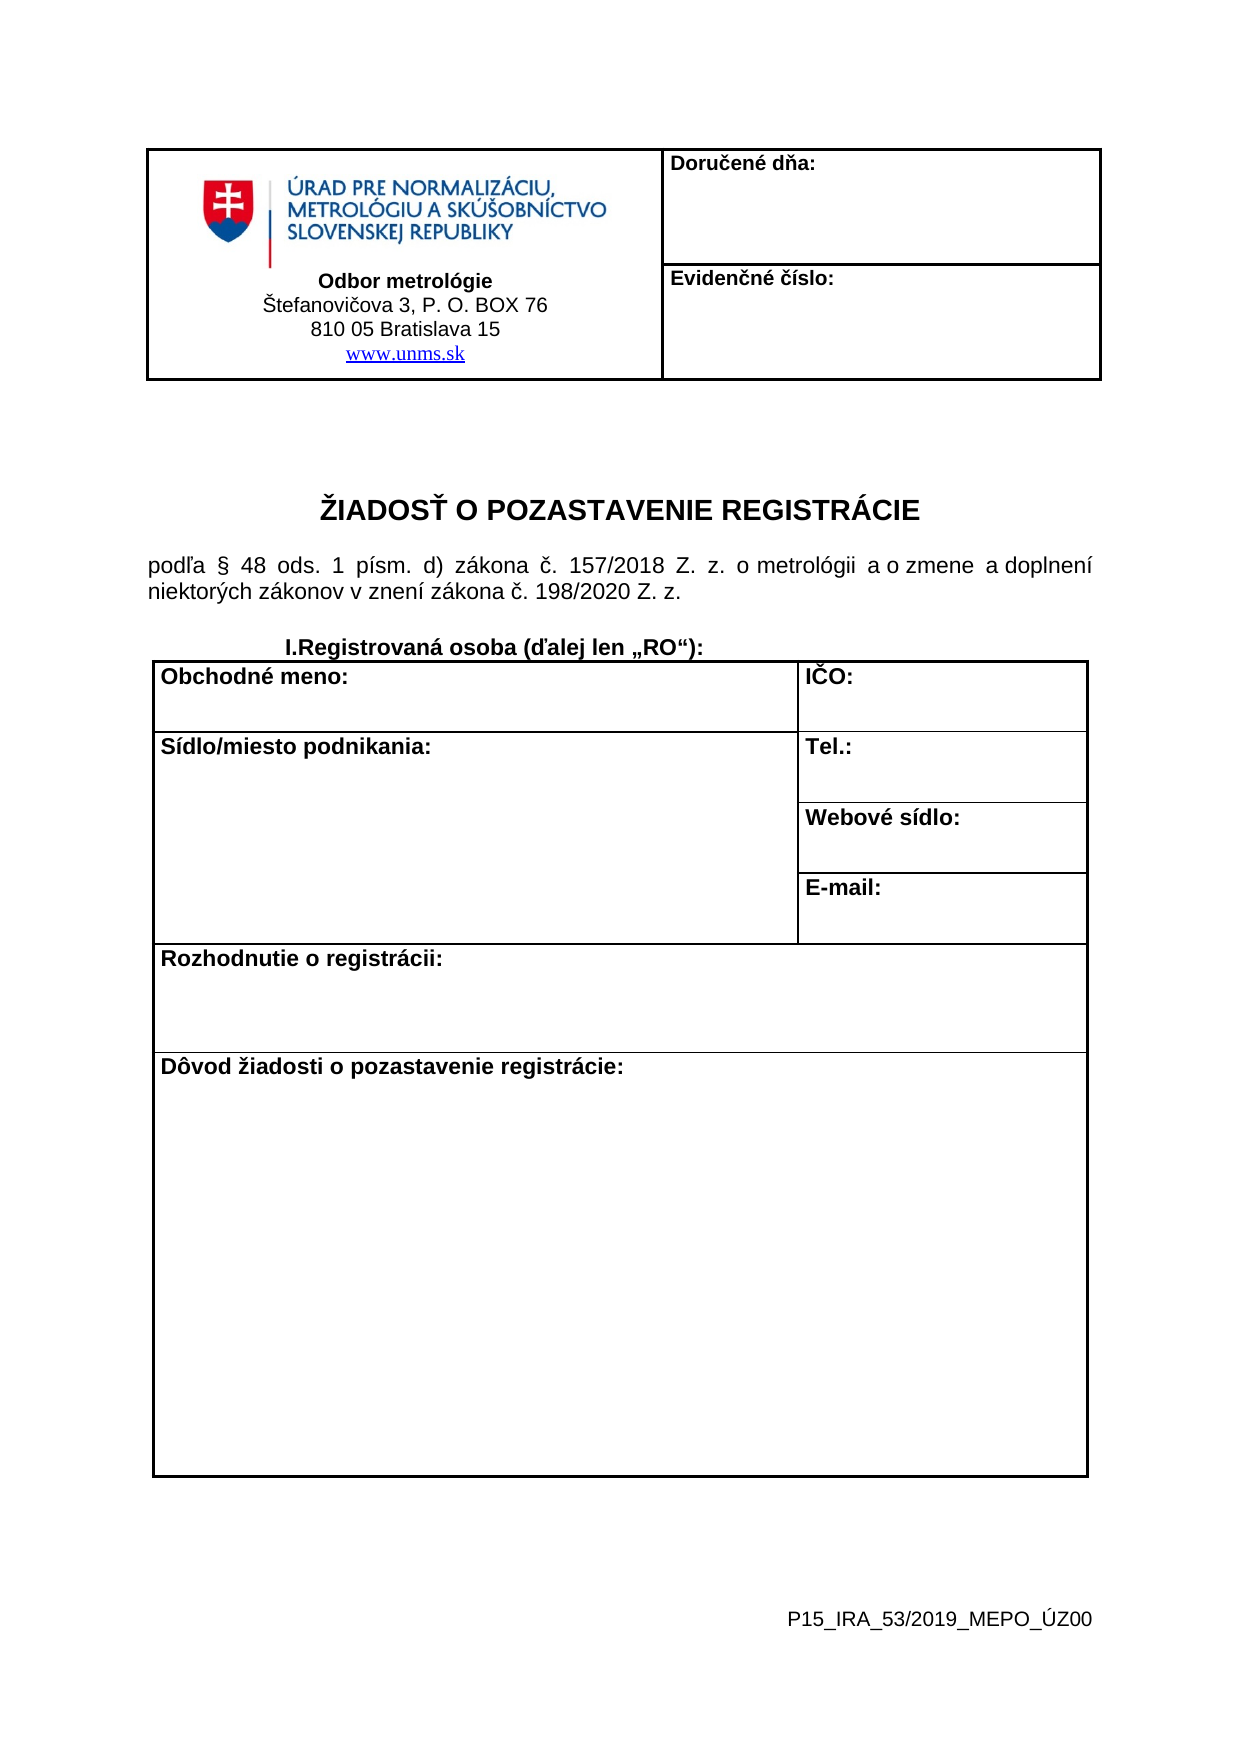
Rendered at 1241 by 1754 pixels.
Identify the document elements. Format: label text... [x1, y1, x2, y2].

table_header [1102, 148, 1131, 378]
text ŽIADOSŤ O POZASTAVENIE REGISTRÁCIE [148, 493, 1093, 527]
table_cell Dôvod žiadosti o pozastavenie registrácie: [155, 1053, 1086, 1474]
text podľa § 48 ods. 1 písm. d) zákona č. 157/2018 Z. z. o metrológii a o zmene a doplnení niektorých zákonov v znení zákona č. 198/2020 Z. z. [148, 552, 1093, 605]
table_header Doručené dňa: [664, 151, 1099, 263]
table_header IČO: [799, 663, 1086, 731]
table_cell Evidenčné číslo: [664, 266, 1099, 378]
table_cell Tel.: [799, 732, 1086, 801]
table_cell Rozhodnutie o registrácii: [155, 945, 1086, 1051]
table_cell E-mail: [799, 874, 1086, 943]
table_cell Sídlo/miesto podnikania: [155, 733, 797, 943]
table_cell Webové sídlo: [799, 803, 1086, 872]
table_header Odbor metrológie Štefanovičova 3, P. O. BOX 76 810 05 Bratislava 15 www.unms.sk [149, 151, 661, 378]
list Registrovaná osoba (ďalej len „RO“): [260, 633, 1093, 660]
table_header Obchodné meno: [155, 663, 797, 731]
